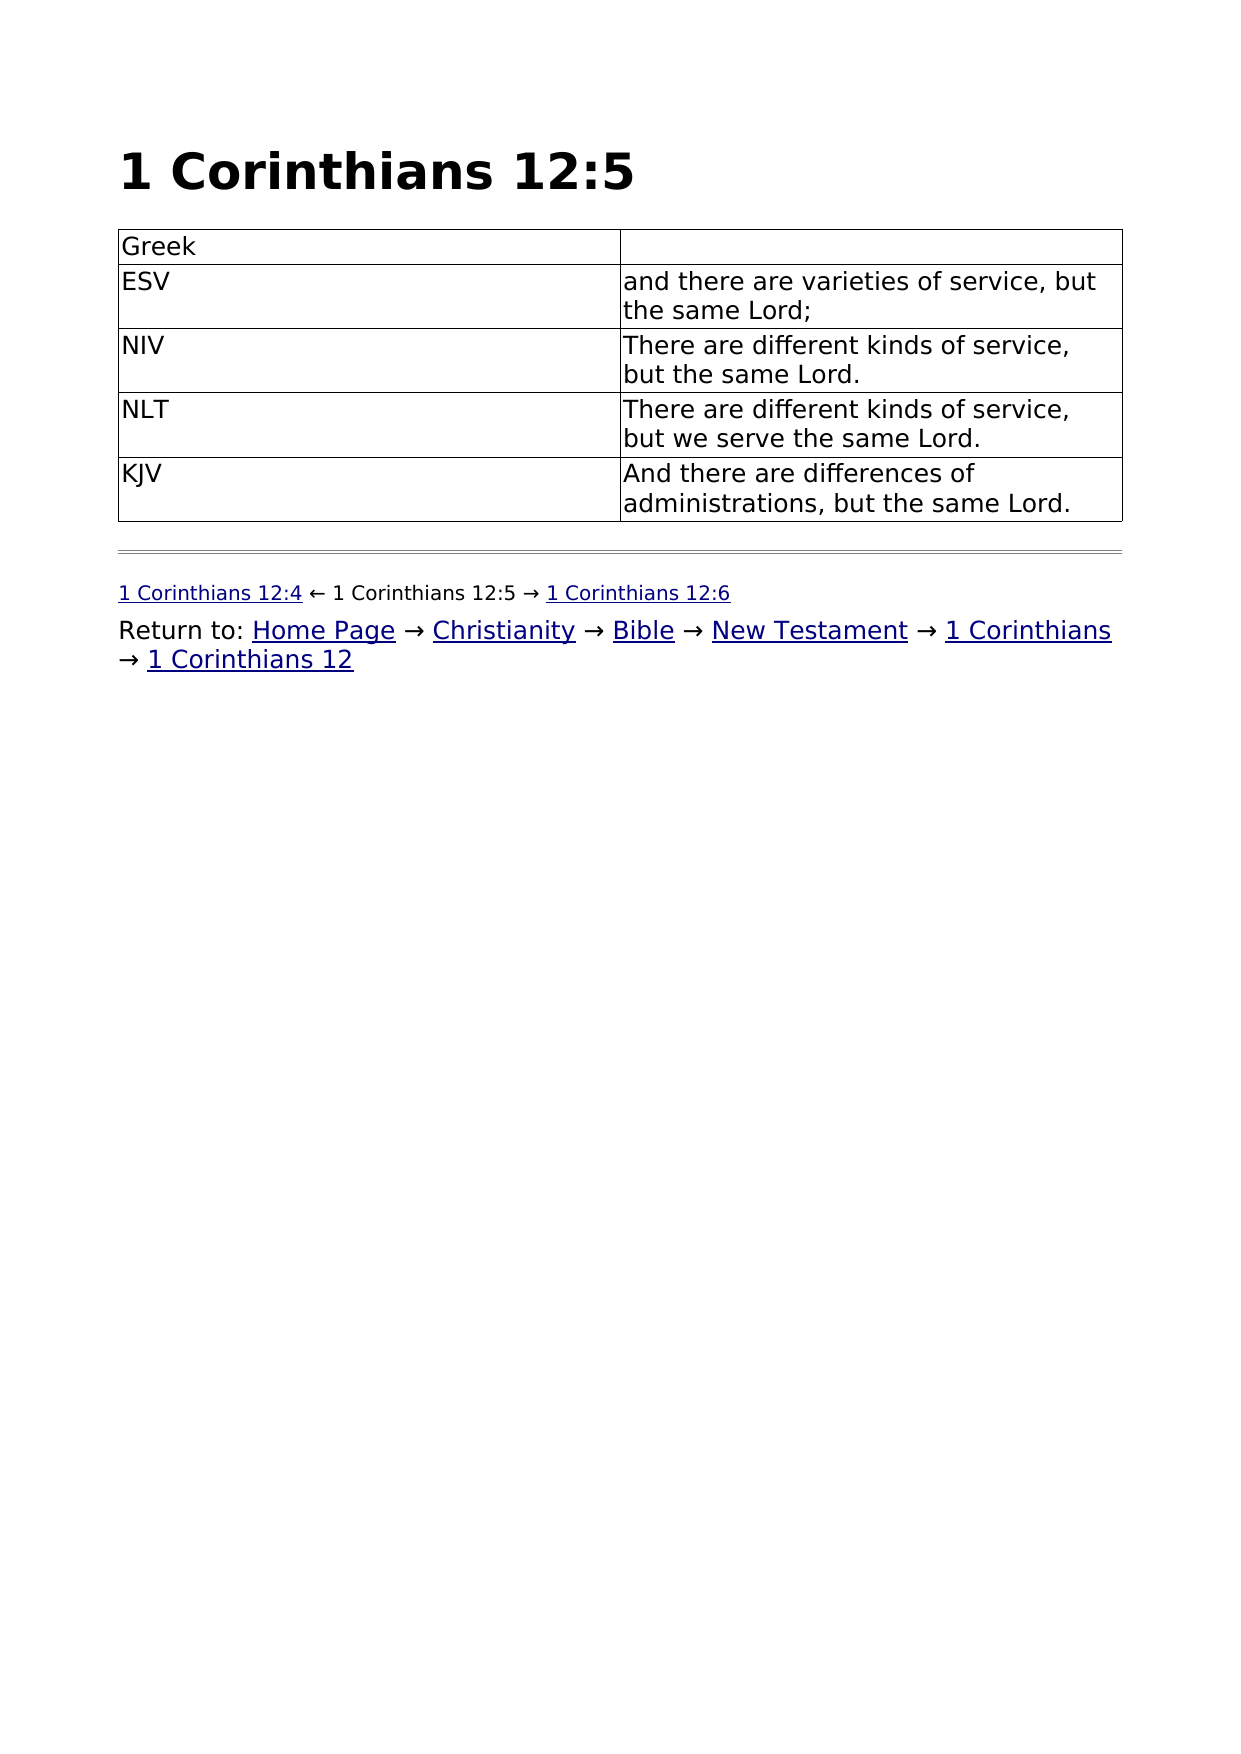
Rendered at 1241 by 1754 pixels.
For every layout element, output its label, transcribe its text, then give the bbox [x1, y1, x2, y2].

table_cell and there are varieties of service, but the same Lord; [621, 265, 1122, 328]
table_header Greek [119, 230, 620, 264]
table_cell There are different kinds of service, but the same Lord. [621, 329, 1122, 392]
subtitle 1 Corinthians 12:5 [118, 143, 1122, 201]
text 1 Corinthians 12:4 ← 1 Corinthians 12:5 → 1 Corinthians 12:6 [118, 582, 1122, 616]
table_header [621, 230, 1122, 264]
table_cell ESV [119, 265, 620, 328]
table_cell NIV [119, 329, 620, 392]
table_cell NLT [119, 393, 620, 457]
table_cell KJV [119, 458, 620, 521]
table_cell There are different kinds of service, but we serve the same Lord. [621, 393, 1122, 457]
table_cell And there are differences of administrations, but the same Lord. [621, 458, 1122, 521]
text Return to: Home Page → Christianity → Bible → New Testament → 1 Corinthians → 1 Corinthians 12 [118, 616, 1122, 674]
